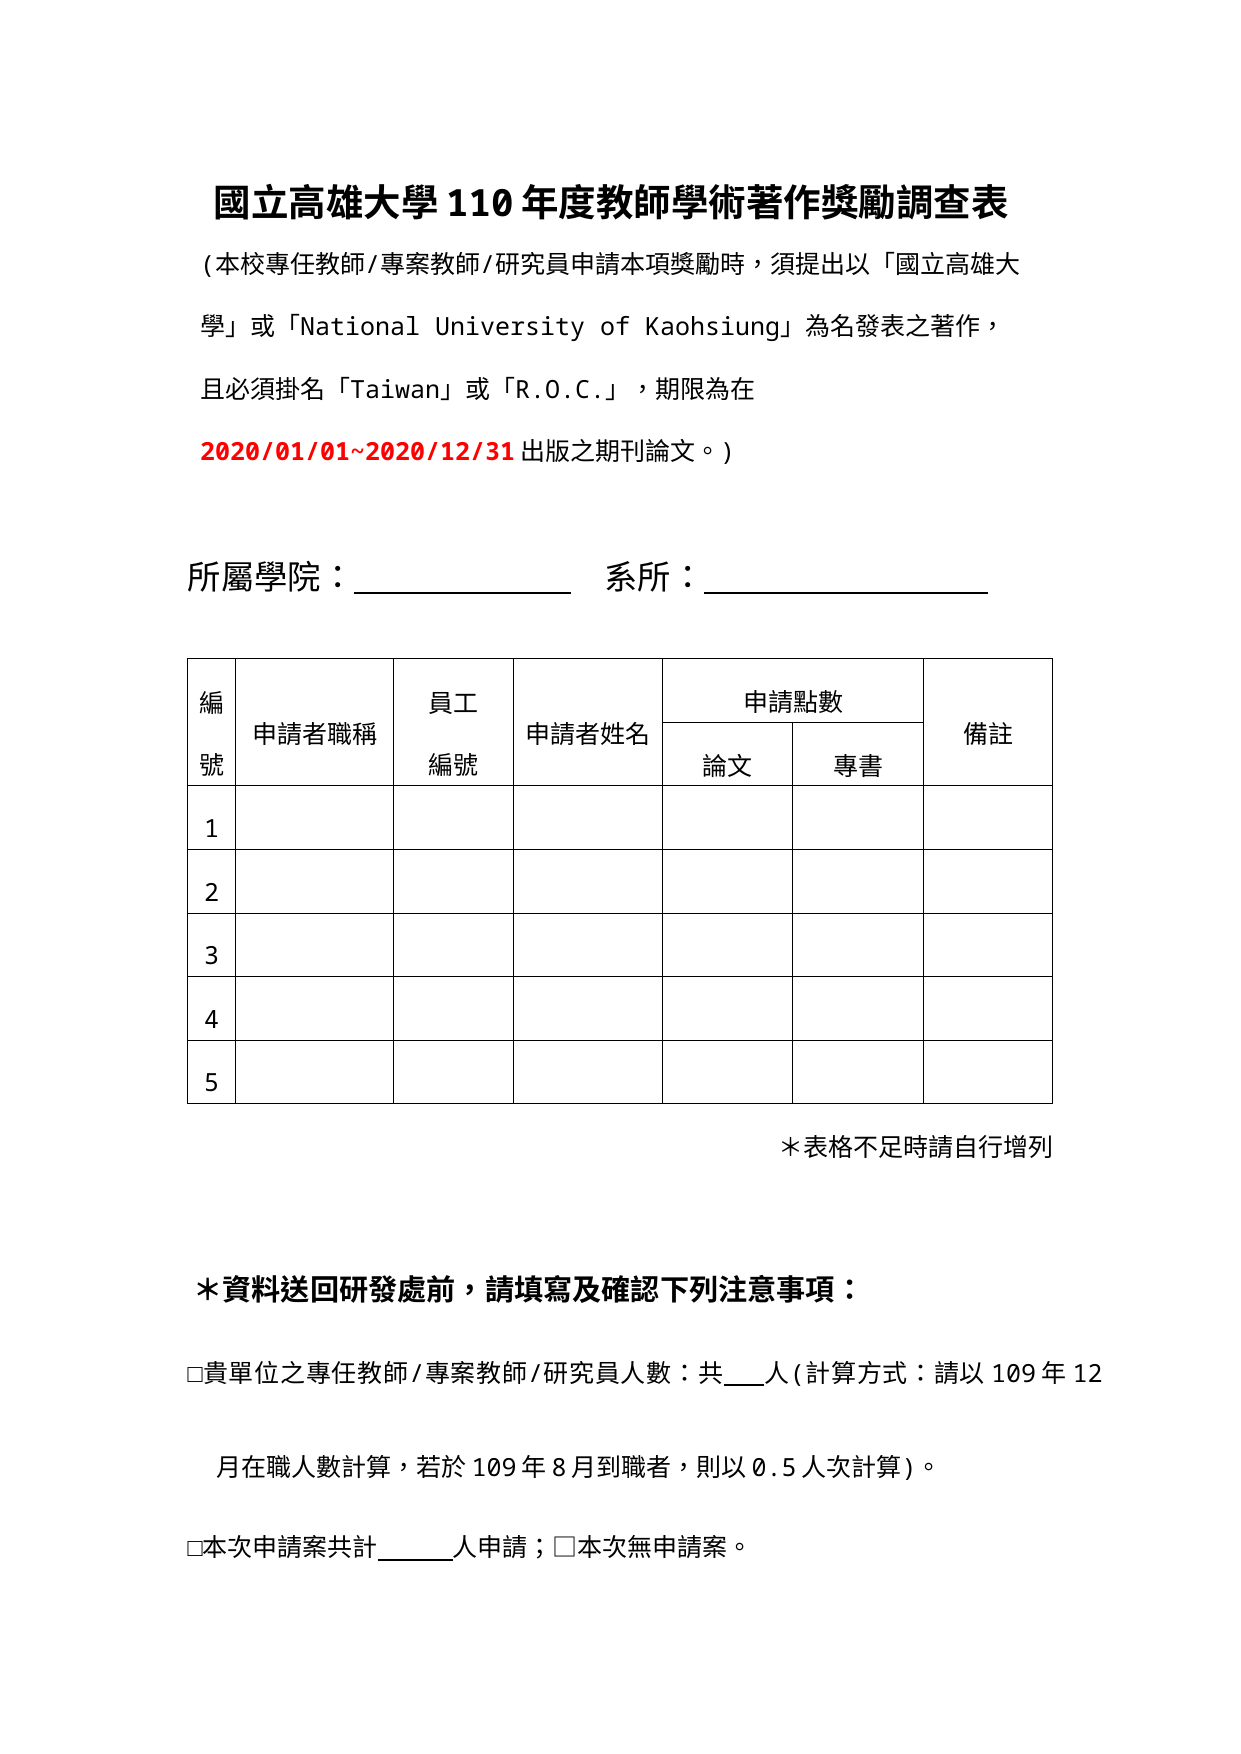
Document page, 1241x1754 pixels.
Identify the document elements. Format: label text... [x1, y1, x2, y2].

table_cell [514, 850, 662, 912]
table_cell [514, 914, 662, 976]
table_cell [793, 786, 923, 849]
table_cell [394, 786, 513, 849]
table_cell [924, 850, 1052, 912]
table_cell [394, 1041, 513, 1103]
table_cell [924, 977, 1052, 1039]
table_cell [663, 1041, 792, 1103]
table_cell [663, 850, 792, 912]
table_cell [514, 1041, 662, 1103]
table_cell 3 [188, 914, 235, 976]
table_cell [793, 914, 923, 976]
table_cell 1 [188, 786, 235, 849]
table_cell [394, 850, 513, 912]
table_cell [663, 786, 792, 849]
table_header 備註 [924, 659, 1052, 785]
table_cell [236, 850, 393, 912]
table_cell [514, 977, 662, 1039]
table_cell [924, 914, 1052, 976]
table_cell [394, 977, 513, 1039]
table_cell [514, 786, 662, 849]
table_cell [793, 850, 923, 912]
text 所屬學院： 系所： [187, 533, 1053, 596]
table_cell [924, 1041, 1052, 1103]
table_header 編號 [188, 659, 235, 785]
table_header 申請點數 [663, 659, 923, 722]
text □貴單位之專任教師/專案教師/研究員人數：共 人(計算方式：請以109年12月在職人數計算，若於109年8月到職者，則以0.5人次計算)。 [187, 1330, 1103, 1486]
text ＊資料送回研發處前，請填寫及確認下列注意事項： [50, 1246, 1128, 1308]
table_cell [663, 914, 792, 976]
table_header 員工 編號 [394, 659, 513, 785]
table_cell [793, 977, 923, 1039]
table_cell 專書 [793, 723, 923, 785]
table_cell [793, 1041, 923, 1103]
table_cell 論文 [663, 723, 792, 785]
table_cell 5 [188, 1041, 235, 1103]
table_cell [663, 977, 792, 1039]
table_cell [236, 786, 393, 849]
table_cell [236, 914, 393, 976]
table_cell [236, 1041, 393, 1103]
text 國立高雄大學110年度教師學術著作獎勵調查表 [56, 158, 1053, 221]
table_header 申請者職稱 [236, 659, 393, 785]
text (本校專任教師/專案教師/研究員申請本項獎勵時，須提出以「國立高雄大學」或「National University of Kaohsiung」為名發表之著作，且必須掛名「Taiwan」或「R.O.C.」，期限為在2020/01/01~2020/12/31出版之期刊論文。) [200, 221, 1020, 471]
table_cell [924, 786, 1052, 849]
table_cell 2 [188, 850, 235, 912]
table_header 申請者姓名 [514, 659, 662, 785]
text □本次申請案共計 人申請；□本次無申請案。 [56, 1504, 1103, 1567]
table_cell [394, 914, 513, 976]
text ＊表格不足時請自行增列 [187, 1104, 1053, 1167]
table_cell 4 [188, 977, 235, 1039]
table_cell [236, 977, 393, 1039]
